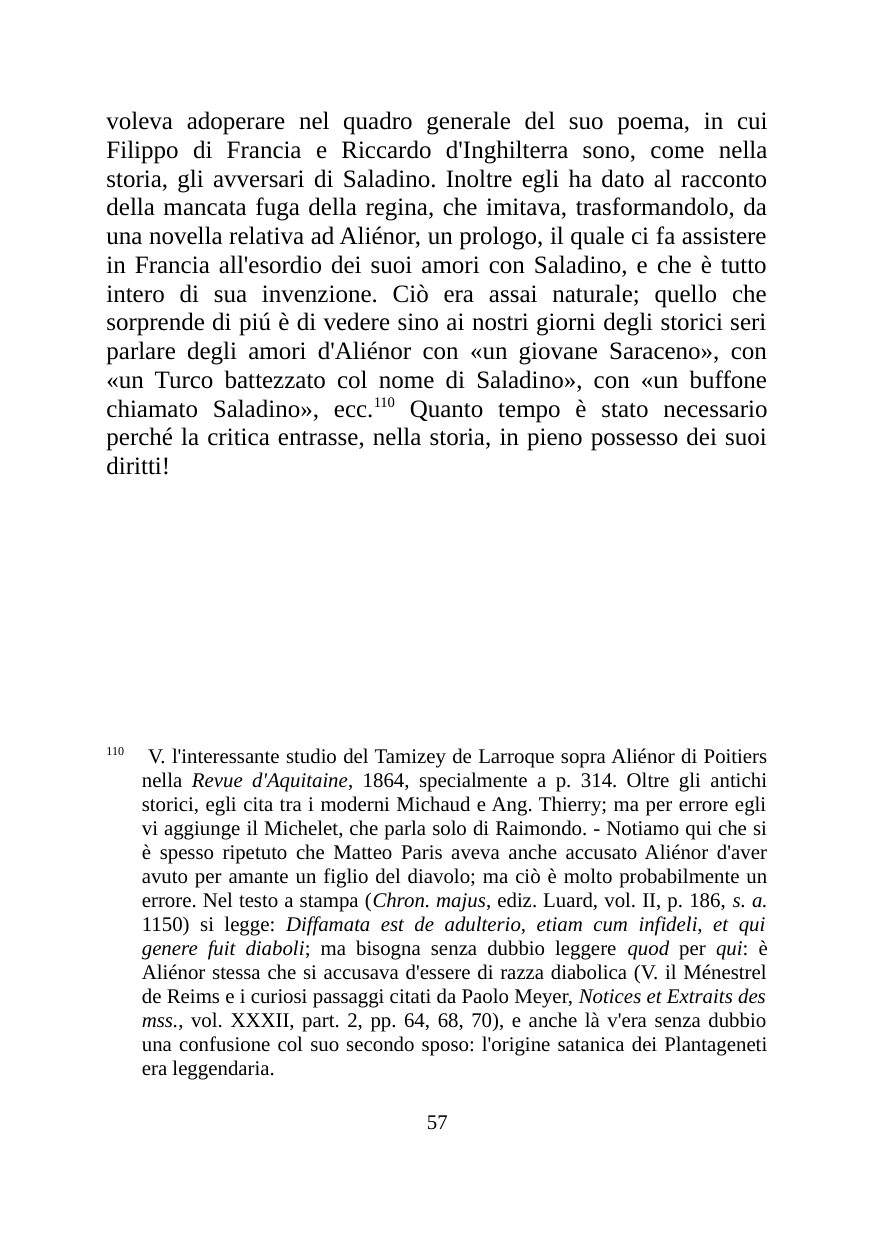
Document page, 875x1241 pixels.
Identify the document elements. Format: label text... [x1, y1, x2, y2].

text Questa singolare storia non è che il rinnovamento amplificato d'un racconto piú antico, che si trova tra quelli del «Ménestrel de Reims»; solamente in questo si tratta non della moglie di Filippo II, ma di quella di Luigi VII, che è esattamente chiamata col suo nome Aliénor o Éliénor. Secondo il narratore del secolo XIII, Luigi era con sua moglie a Sur, la sola fortezza che i cristiani possedessero allora in Siria, dove non faceva che «le sien despendre», non osando dar battaglia a Saladino. La regina prende a disprezzare suo marito, «et ele oï parler de la bonté et de la prouece et du sens et de la largece Salehadin, si l'enama durement en son cuer». Trova il mezzo d'intendersela con lui, il quale le manda una galea che deve condurla via. Una notte, discende da una postierla, portando con sé due scrigni pieni d'oro e d'argento, allorché una delle sue damigelle va a trovare il re, che dormiva, e lo sveglia dicendogli: «Sire, malement est; ma deme s'en vuet aler en Escaloigne a Salehadin, et la galee est au port qui l'atent. Pour Dieu, Sire, hastez vous!» Il re si veste in fretta e discende al porto: «Il trouva la roïne qui estoit ja d'un pié en la galee, et la prent par la main et la ramainne arriere en sa chambre....». Le domanda allora perché ha concepito un tal disegno: «En nom Dieu, dist la roïne, pour vostre mauvestié, car vous ne valez pas une pomme pourrie. Et j'ai tant de bien oï dire de Salehadin que je l'aim mieuz que vous». Il re la fa sorvegliare, e, ritornato in Francia, si contenta di ripudiarla; ma, nota assai giudiziosamente il narratore, «si fist que fous: mieuz venist l'avoir emmuree, si li demourast sa grant terre, et ne fussent pas avenu li mal qui en avinrent». Si sa che la condotta di Aliénor in Terra Santa fu infatti uno dei principali motivi, i quali furon causa del suo divorzio con Luigi VII; però è certo che, se essa peccò, non fu, anche d'intenzione, con Saladino, che era allora un fanciullo. Si può vedere abbastanza bene come si sia formata la leggenda. Si sa che in realtà Luigi VII e sua moglie, dopo il disastro sofferto dai crociati nell'Asia Minore, si stabilirono non a Sur, ma ad Antiochia. Aliénor, che si lamentava d'aver per marito un monaco e non un re, fu durante questo soggiorno estremamente leggera, per non dire di piú, specialmente col principe d'Antiochia, Raimondo, quantunque fosse suo zio paterno. Essa lo preferiva grandemente a suo marito, e sembrava avesse concepito il disegno di restare sempre con lui, tanto che il re fu obbligato di menarla via di nottetempo sopra un vascello fino ad Acri; rientrato in Francia, egli divorziò sotto pretesto di parentela. Tutto ciò si trasformò a poco a poco nell'imaginazione popolare. Anche al principe d'Antiochia si riferisce, in una versione che ci ha conservato una cronaca spesso citata per gli elementi romanzeschi che ha ammessi, il tentativo di evasione d'Aliénor; però esso è già raccontato quasi come dal Ménestrel: «La royne Alienor, qui estoit femme, moult diverse, fiere et haultaine, ot grant desdaing que le roy ne faisoit la requeste du prince. Et mist le prince en tel point la royne qu'elle volt laisser le roy, et se cuida embler de luy, et fist secretement trousser ses besoignes et cuida entrer en mer sans le seu du roy; mais elle fut prinse et amenee au roy, qui lui demanda ou elle vouloit aller et pour quoy elle part sans son sceu. Et quand elle vit que il failloit que aucune chose respondist.... fierement respondy et par grant orgueil que voirement le voulloit laisser pour sa grande lascheté et couardie». Ciò però non doveva bastare. Essa aveva voluto restare con un uomo del paese: la colpa si rese piú grave supponendo che fosse un infedele quegli che aveva amato. Una cronaca latina del secolo xiii aveva già detto: «Praefata regina regem in pluribus graviter offendit, in hoc vero gravissime quod regem clam relinquere machinans cuidam Turco adhaerere voluit». Nelle Chroniques de Flandres, redatte nel secolo xiv, questo Turco, diventa il soldano di Babilonia, e tutta la località è cambiata: «Pendant le temps de celluy siege (di Escalona) advint une trop grant merveille. Car la royne de France, qui avoit séjourné a Triple ung espace tandis que le roy avoit esté devant Damas, avoit tant fait devers le souldan de Babiloine qu'elle devoit aler aveuc luy; mais le roy en fut adverty, luy estant au siege devant Escaloine. Lors s'en party le roy moult hastivement, et chevaucha toute la nuyt tant qu'il vint a Triple, si trouva la royne qui estoit ja venue jusques a la gallee pour entrer ens. Adont il prist la royne et l'en ramena». Era naturale che questo Turco, che questo «souldan» divenisse Saladino, perché nel secolo XIII la gloria di Saladino era sí grande, che, dal momento che si trattava di un Saraceno ragguardevole per qualche cosa di straordinario, si pensasse a lui. Cosí si formò il racconto, che il Ménestrel de Reims ci offre con la sua ingenuità e la sua vivacità ordinarie, del quale però non ha inventato alcun tratto essenziale. Quanto al poeta del secolo XIV, non è certamente per un debito d'esattezza storica che ha fatto della regina di Francia innamorata di Saladino, la moglie di Filippo II e non di Luigi VII; infatti egli non evita l'anacronismo se non per cadere in un errore non meno grave, dacché Filippo era vedovo a tempo della crociata. Ha fatto semplicemente rientrare l'aneddoto che voleva adoperare nel quadro generale del suo poema, in cui Filippo di Francia e Riccardo d'Inghilterra sono, come nella storia, gli avversari di Saladino. Inoltre egli ha dato al racconto della mancata fuga della regina, che imitava, trasformandolo, da una novella relativa ad Aliénor, un prologo, il quale ci fa assistere in Francia all'esordio dei suoi amori con Saladino, e che è tutto intero di sua invenzione. Ciò era assai naturale; quello che sorprende di piú è di vedere sino ai nostri giorni degli storici seri parlare degli amori d'Aliénor con «un giovane Saraceno», con «un Turco battezzato col nome di Saladino», con «un buffone chiamato Saladino», ecc. Quanto tempo è stato necessario perché la critica entrasse, nella storia, in pieno possesso dei suoi diritti! [106, 106, 768, 480]
text V. l'interessante studio del Tamizey de Larroque sopra Aliénor di Poitiers nella Revue d'Aquitaine, 1864, specialmente a p. 314. Oltre gli antichi storici, egli cita tra i moderni Michaud e Ang. Thierry; ma per errore egli vi aggiunge il Michelet, che parla solo di Raimondo. - Notiamo qui che si è spesso ripetuto che Matteo Paris aveva anche accusato Aliénor d'aver avuto per amante un figlio del diavolo; ma ciò è molto probabilmente un errore. Nel testo a stampa (Chron. majus, ediz. Luard, vol. II, p. 186, s. a. 1150) si legge: Diffamata est de adulterio, etiam cum infideli, et qui genere fuit diaboli; ma bisogna senza dubbio leggere quod per qui: è Aliénor stessa che si accusava d'essere di razza diabolica (V. il Ménestrel de Reims e i curiosi passaggi citati da Paolo Meyer, Notices et Extraits des mss., vol. XXXII, part. 2, pp. 64, 68, 70), e anche là v'era senza dubbio una confusione col suo secondo sposo: l'origine satanica dei Plantageneti era leggendaria. [106, 743, 768, 1080]
